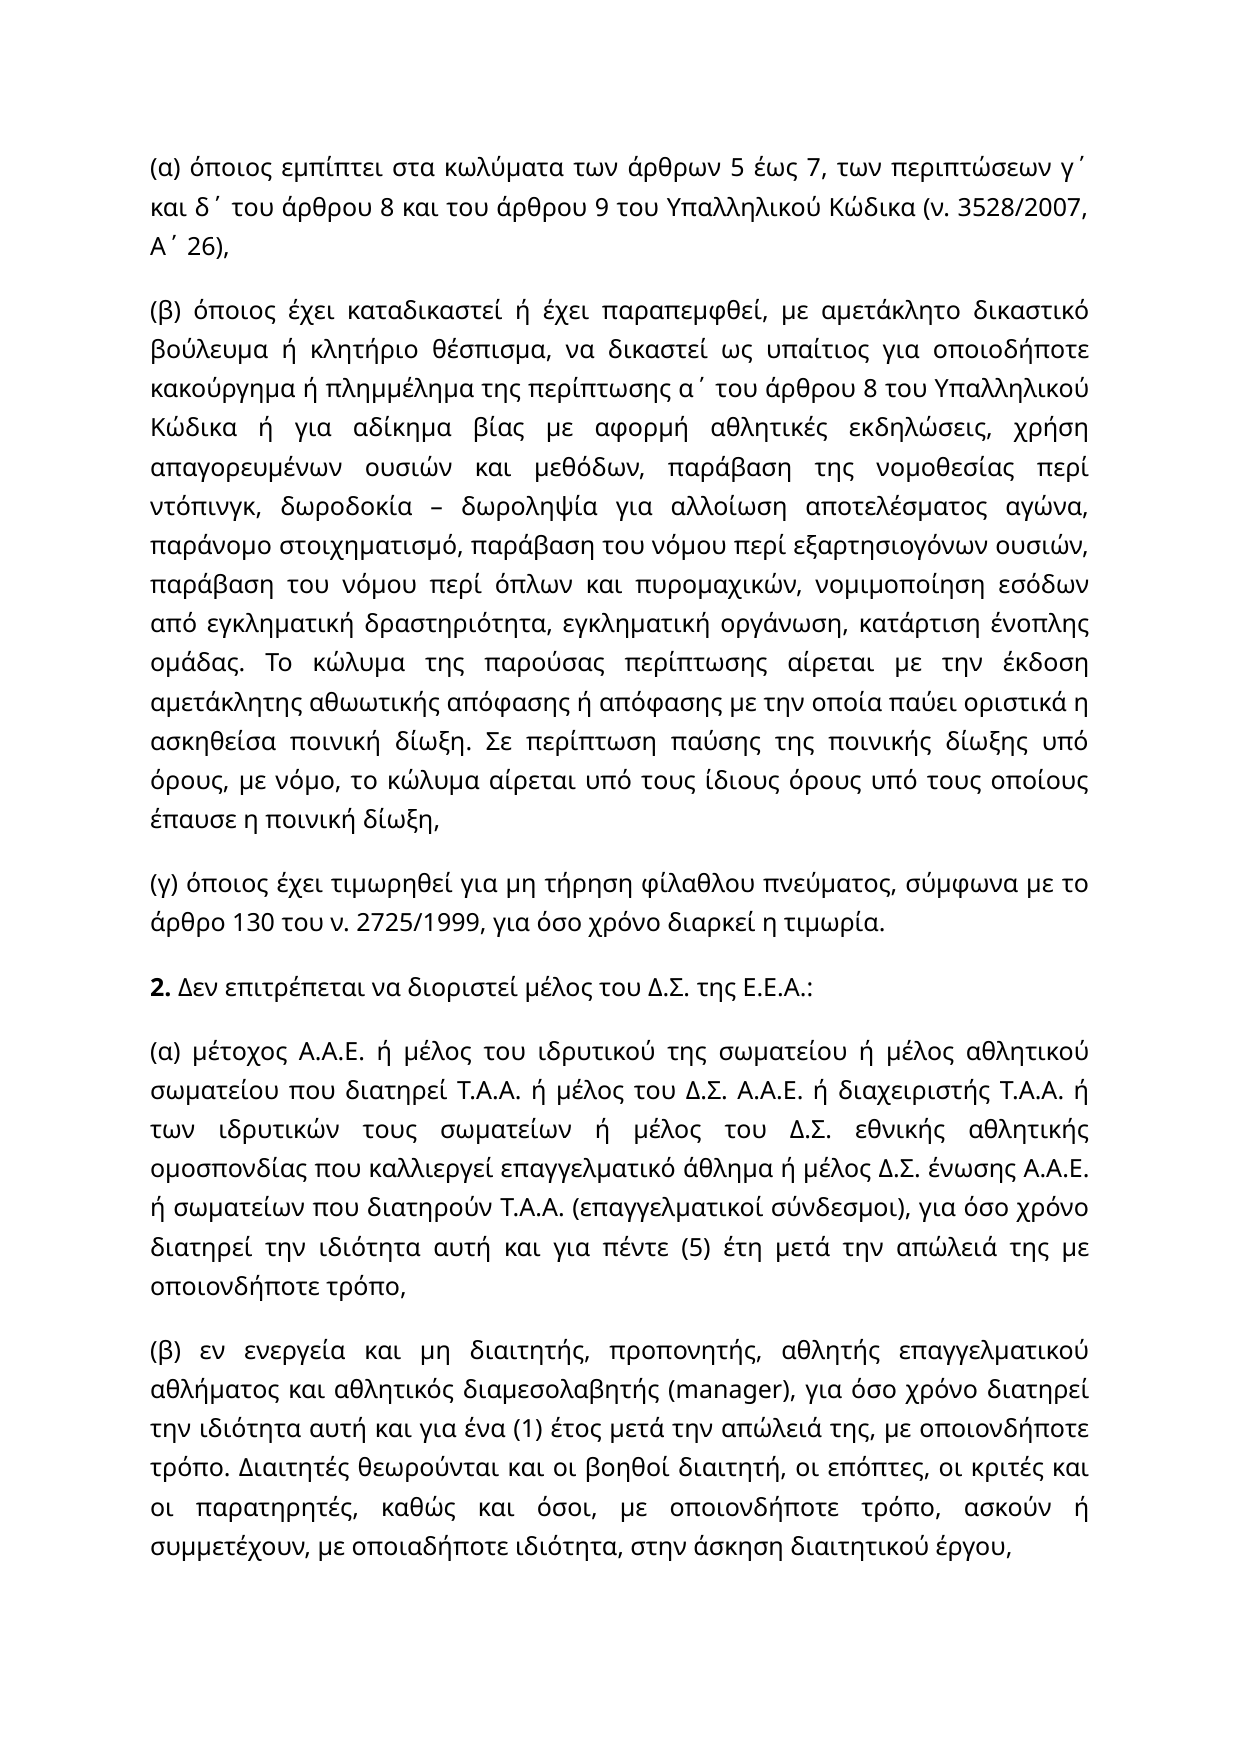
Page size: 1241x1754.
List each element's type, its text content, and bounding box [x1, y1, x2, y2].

text (β) εν ενεργεία και μη διαιτητής, προπονητής, αθλητής επαγγελματικού αθλήματος και αθλητικός διαμεσολαβητής (manager), για όσο χρόνο διατηρεί την ιδιότητα αυτή και για ένα (1) έτος μετά την απώλειά της, με οποιονδήποτε τρόπο. Διαιτητές θεωρούνται και οι βοηθοί διαιτητή, οι επόπτες, οι κριτές και οι παρατηρητές, καθώς και όσοι, με οποιονδήποτε τρόπο, ασκούν ή συμμετέχουν, με οποιαδήποτε ιδιότητα, στην άσκηση διαιτητικού έργου, [150, 1332, 1090, 1562]
text (α) μέτοχος Α.Α.Ε. ή μέλος του ιδρυτικού της σωματείου ή μέλος αθλητικού σωματείου που διατηρεί Τ.Α.Α. ή μέλος του Δ.Σ. Α.Α.Ε. ή διαχειριστής Τ.Α.Α. ή των ιδρυτικών τους σωματείων ή μέλος του Δ.Σ. εθνικής αθλητικής ομοσπονδίας που καλλιεργεί επαγγελματικό άθλημα ή μέλος Δ.Σ. ένωσης Α.Α.Ε. ή σωματείων που διατηρούν Τ.Α.Α. (επαγγελματικοί σύνδεσμοι), για όσο χρόνο διατηρεί την ιδιότητα αυτή και για πέντε (5) έτη μετά την απώλειά της με οποιονδήποτε τρόπο, [150, 1033, 1090, 1302]
text 2. Δεν επιτρέπεται να διοριστεί μέλος του Δ.Σ. της Ε.Ε.Α.: [150, 969, 1090, 1003]
text (α) όποιος εμπίπτει στα κωλύματα των άρθρων 5 έως 7, των περιπτώσεων γ΄ και δ΄ του άρθρου 8 και του άρθρου 9 του Υπαλληλικού Κώδικα (ν. 3528/2007, Α΄ 26), [150, 150, 1090, 262]
text (β) όποιος έχει καταδικαστεί ή έχει παραπεμφθεί, με αμετάκλητο δικαστικό βούλευμα ή κλητήριο θέσπισμα, να δικαστεί ως υπαίτιος για οποιοδήποτε κακούργημα ή πλημμέλημα της περίπτωσης α΄ του άρθρου 8 του Υπαλληλικού Κώδικα ή για αδίκημα βίας με αφορμή αθλητικές εκδηλώσεις, χρήση απαγορευμένων ουσιών και μεθόδων, παράβαση της νομοθεσίας περί ντόπινγκ, δωροδοκία – δωροληψία για αλλοίωση αποτελέσματος αγώνα, παράνομο στοιχηματισμό, παράβαση του νόμου περί εξαρτησιογόνων ουσιών, παράβαση του νόμου περί όπλων και πυρομαχικών, νομιμοποίηση εσόδων από εγκληματική δραστηριότητα, εγκληματική οργάνωση, κατάρτιση ένοπλης ομάδας. Το κώλυμα της παρούσας περίπτωσης αίρεται με την έκδοση αμετάκλητης αθωωτικής απόφασης ή απόφασης με την οποία παύει οριστικά η ασκηθείσα ποινική δίωξη. Σε περίπτωση παύσης της ποινικής δίωξης υπό όρους, με νόμο, το κώλυμα αίρεται υπό τους ίδιους όρους υπό τους οποίους έπαυσε η ποινική δίωξη, [150, 292, 1090, 836]
text (γ) όποιος έχει τιμωρηθεί για μη τήρηση φίλαθλου πνεύματος, σύμφωνα με το άρθρο 130 του ν. 2725/1999, για όσο χρόνο διαρκεί η τιμωρία. [150, 866, 1090, 939]
